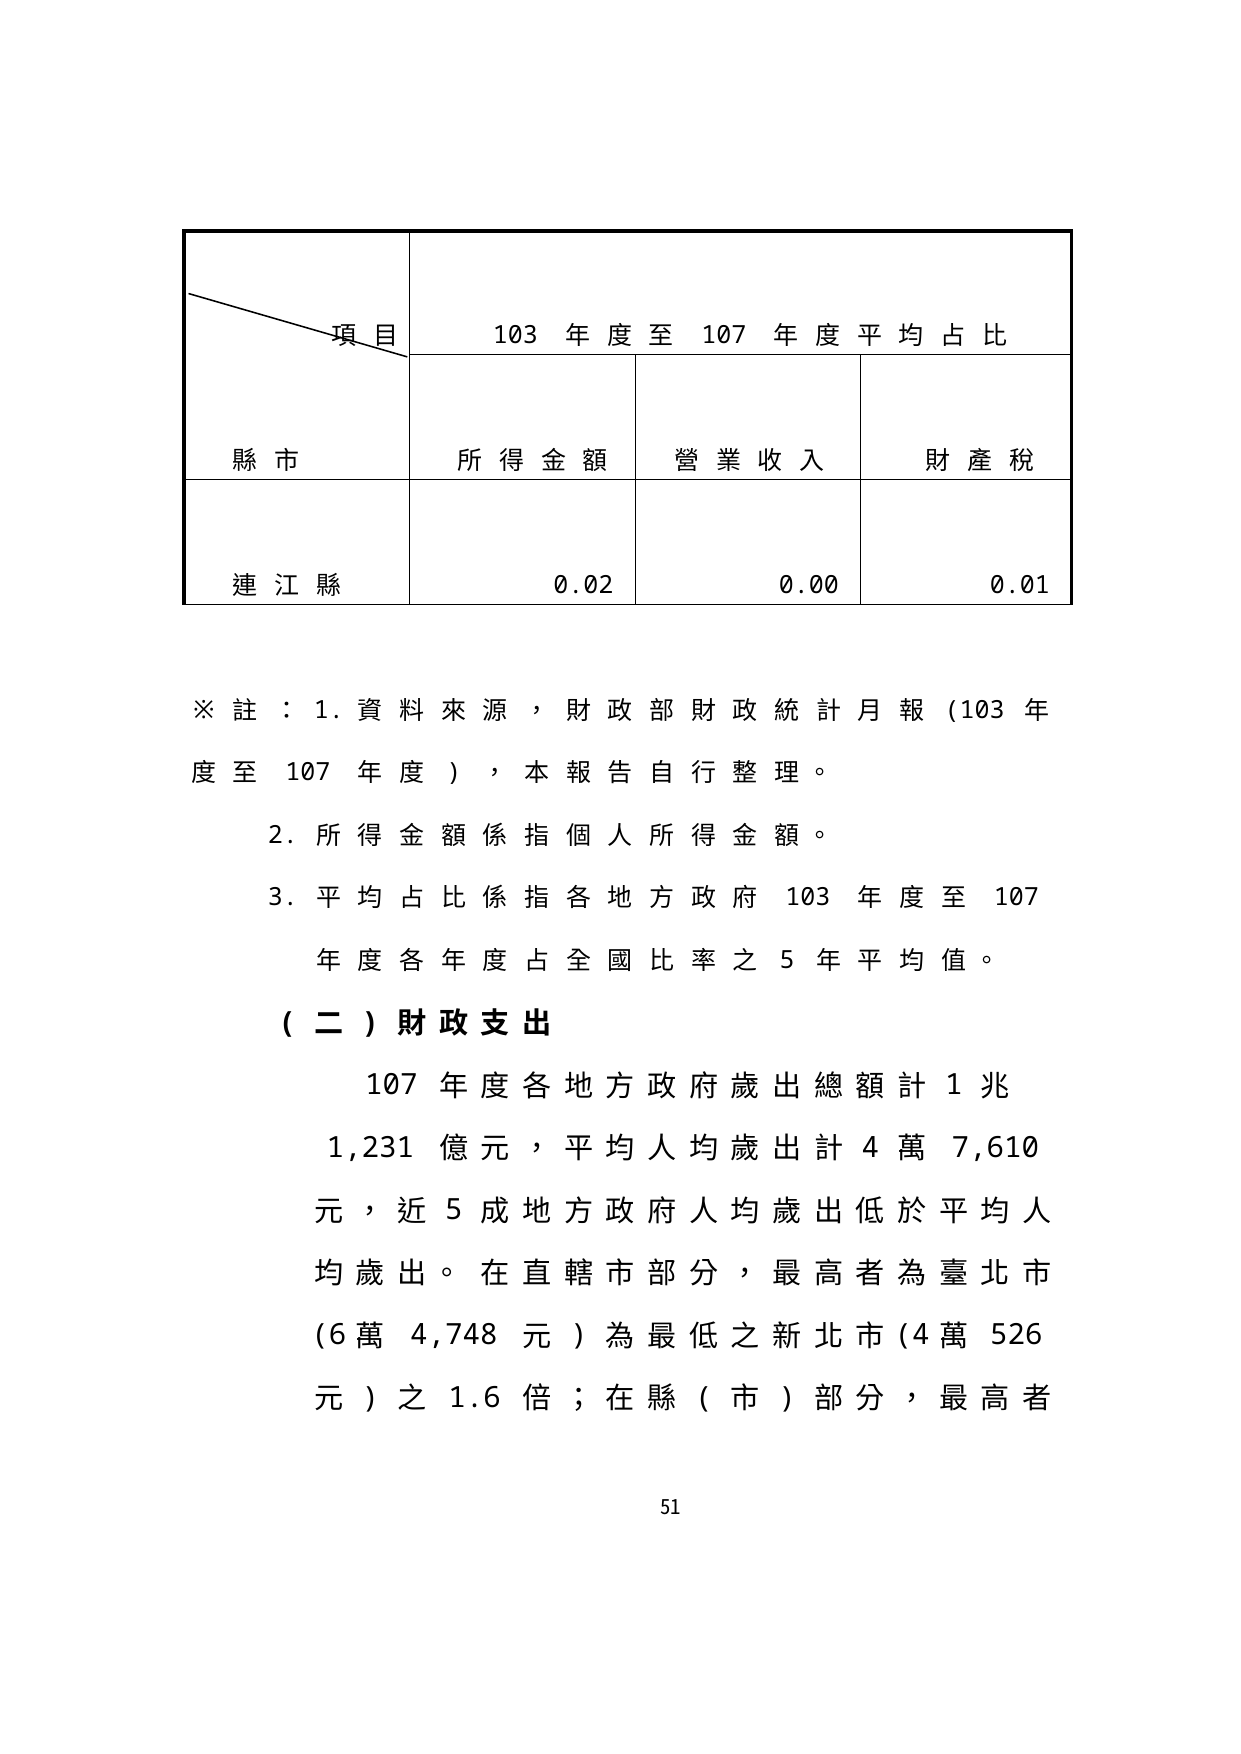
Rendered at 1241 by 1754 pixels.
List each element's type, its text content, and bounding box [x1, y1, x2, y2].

table_cell 0.00 [636, 480, 860, 604]
table_cell 所得金額 [410, 355, 635, 479]
text 107年度各地方政府歲出總額計1兆1,231億元，平均人均歲出計4萬7,610元，近5成地方政府人均歲出低於平均人均歲出。在直轄市部分，最高者為臺北市(6萬4,748元)為最低之新北市(4萬526元)之1.6倍；在縣(市)部分，最高者(離島除外)臺東縣(8萬7,073元)與最低者彰化縣(3萬3,795元)相差近1.6倍(詳附表6)，人民居住於不同轄區所享有法定歲出差距極大。另直轄市與縣(市)土地面積占全國土地面積比重分別為30.12%及69.37%,人口數比重則分別為69.32%及30.03%(詳附表7)，近7成人口集中於土地面積僅占全國3成之直轄市，其中臺北市人口密度更高達1,948人(全國平均為652人)，隨著人才資金聚集直轄市，不但導致房價高漲，交通擁擠等現象，縣(市)將逐漸被邊緣化，恐難促進區域均衡發展。 [271, 1042, 1058, 1417]
table_cell 縣市 [186, 354, 409, 479]
table_cell 0.02 [410, 480, 635, 604]
text 3.平均占比係指各地方政府103年度至107年度各年度占全國比率之5年平均值。 [183, 854, 1058, 979]
table_header 項目 [186, 233, 409, 354]
text 2.所得金額係指個人所得金額。 [183, 792, 1058, 854]
table_cell 營業收入 [636, 355, 860, 479]
table_header 103年度至107年度平均占比 [410, 233, 1070, 354]
text (二)財政支出 [242, 979, 1058, 1042]
table_cell 0.01 [861, 480, 1070, 604]
table_cell 連江縣 [186, 480, 409, 604]
table_cell 財產稅 [861, 355, 1070, 479]
text ※註：1.資料來源，財政部財政統計月報(103年度至107年度)，本報告自行整理。 [183, 667, 1058, 792]
